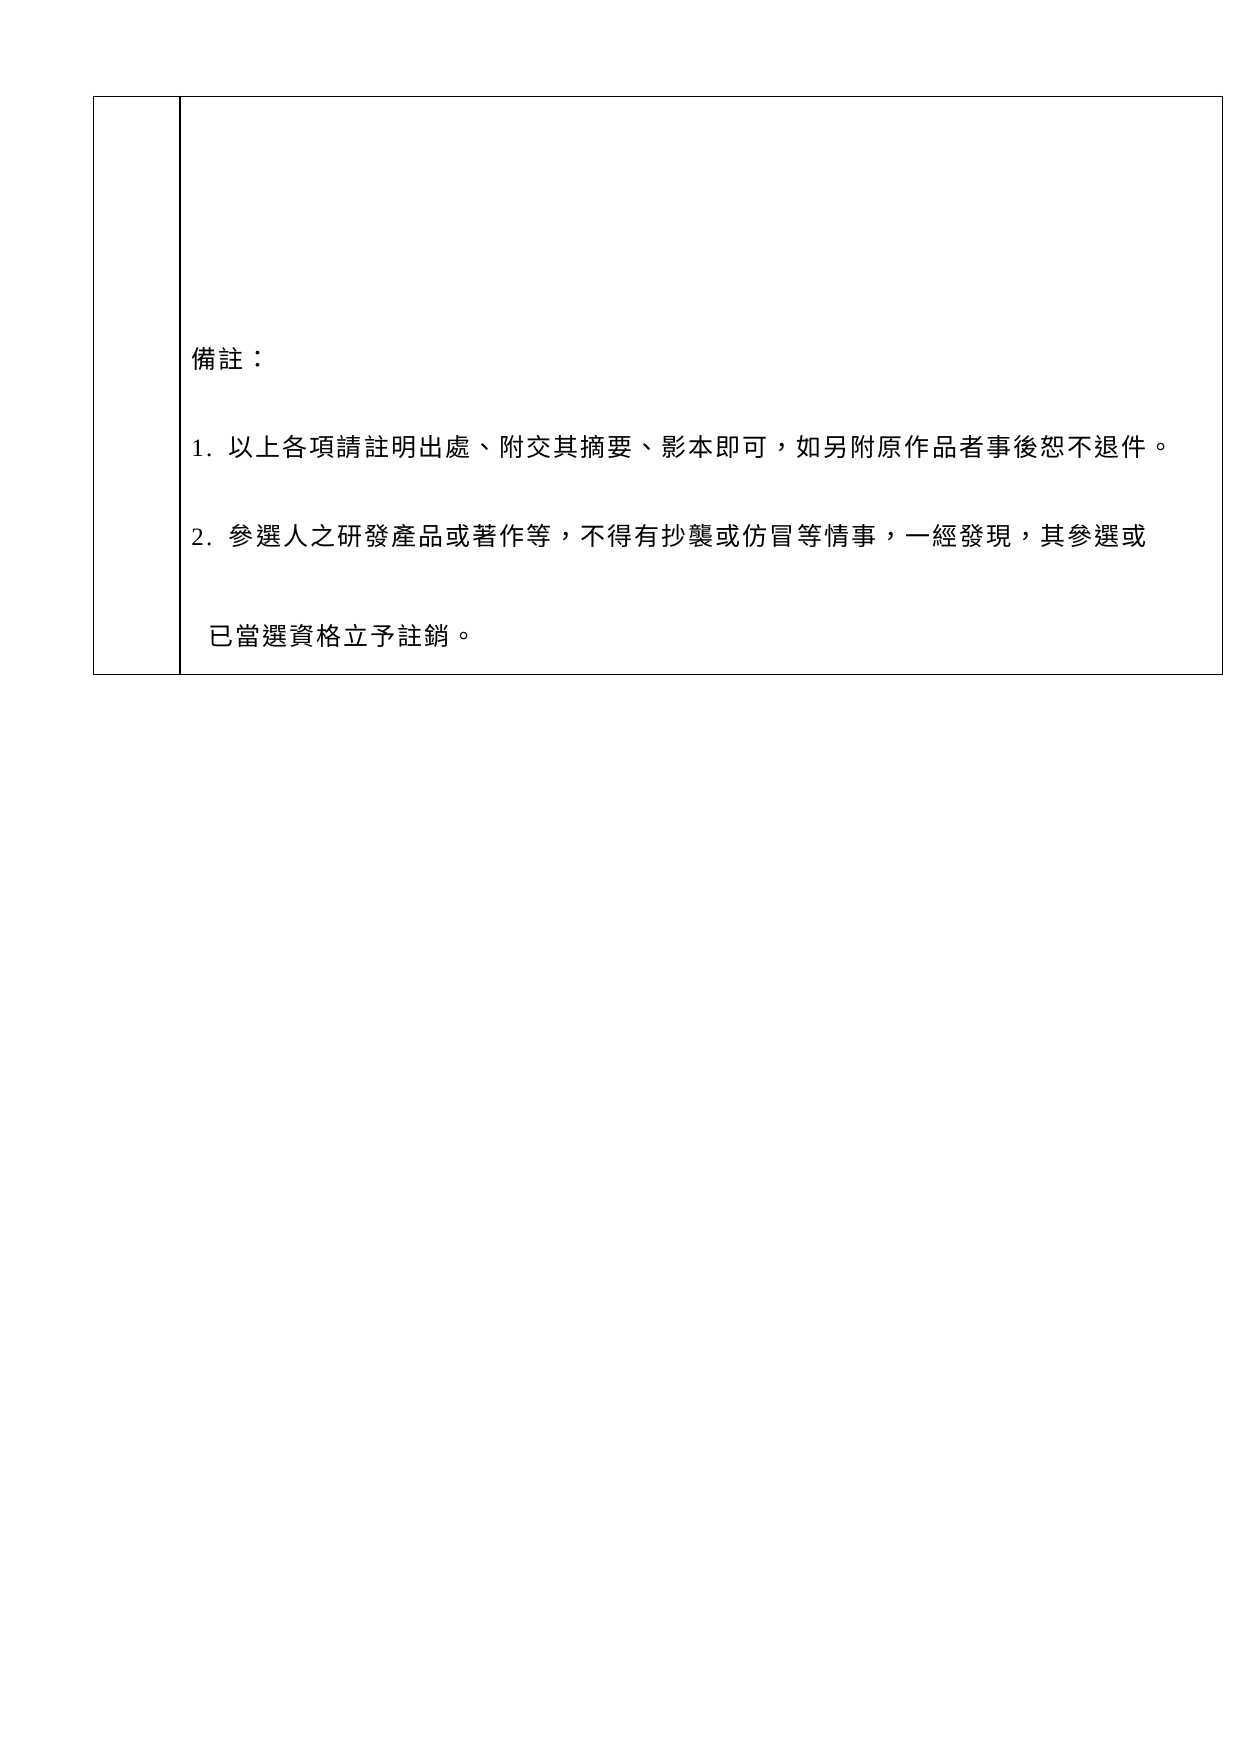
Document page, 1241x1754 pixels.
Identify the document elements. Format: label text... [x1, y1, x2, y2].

table_cell (請參選人以能彰顯參選之特殊成就、業績、事蹟為主，可參考評選標準項目，並就個人研發產品技術、主要著作與研究報告、重要成就與績效、獎項與其他等各項擇項以條列方式表述。全文在兩頁以內) 範例一： 某君帶領之研發團隊，某產品歷年來已獲得國內外xx獎項 內容說明 佐證資料：可列表說明，並附上獎項之圖示證明 範例二： 某君所領導之研究在xx等相關領域，深受各界肯定，並獲xx相關專利 內容說明 佐證資料：相關報導、專利列表呈現並予以佐證 備註： 以上各項請註明出處、附交其摘要、影本即可，如另附原作品者事後恕不退件。 參選人之研發產品或著作等，不得有抄襲或仿冒等情事，一經發現，其參選或 已當選資格立予註銷。 [181, 97, 1222, 674]
table_cell [94, 97, 179, 674]
